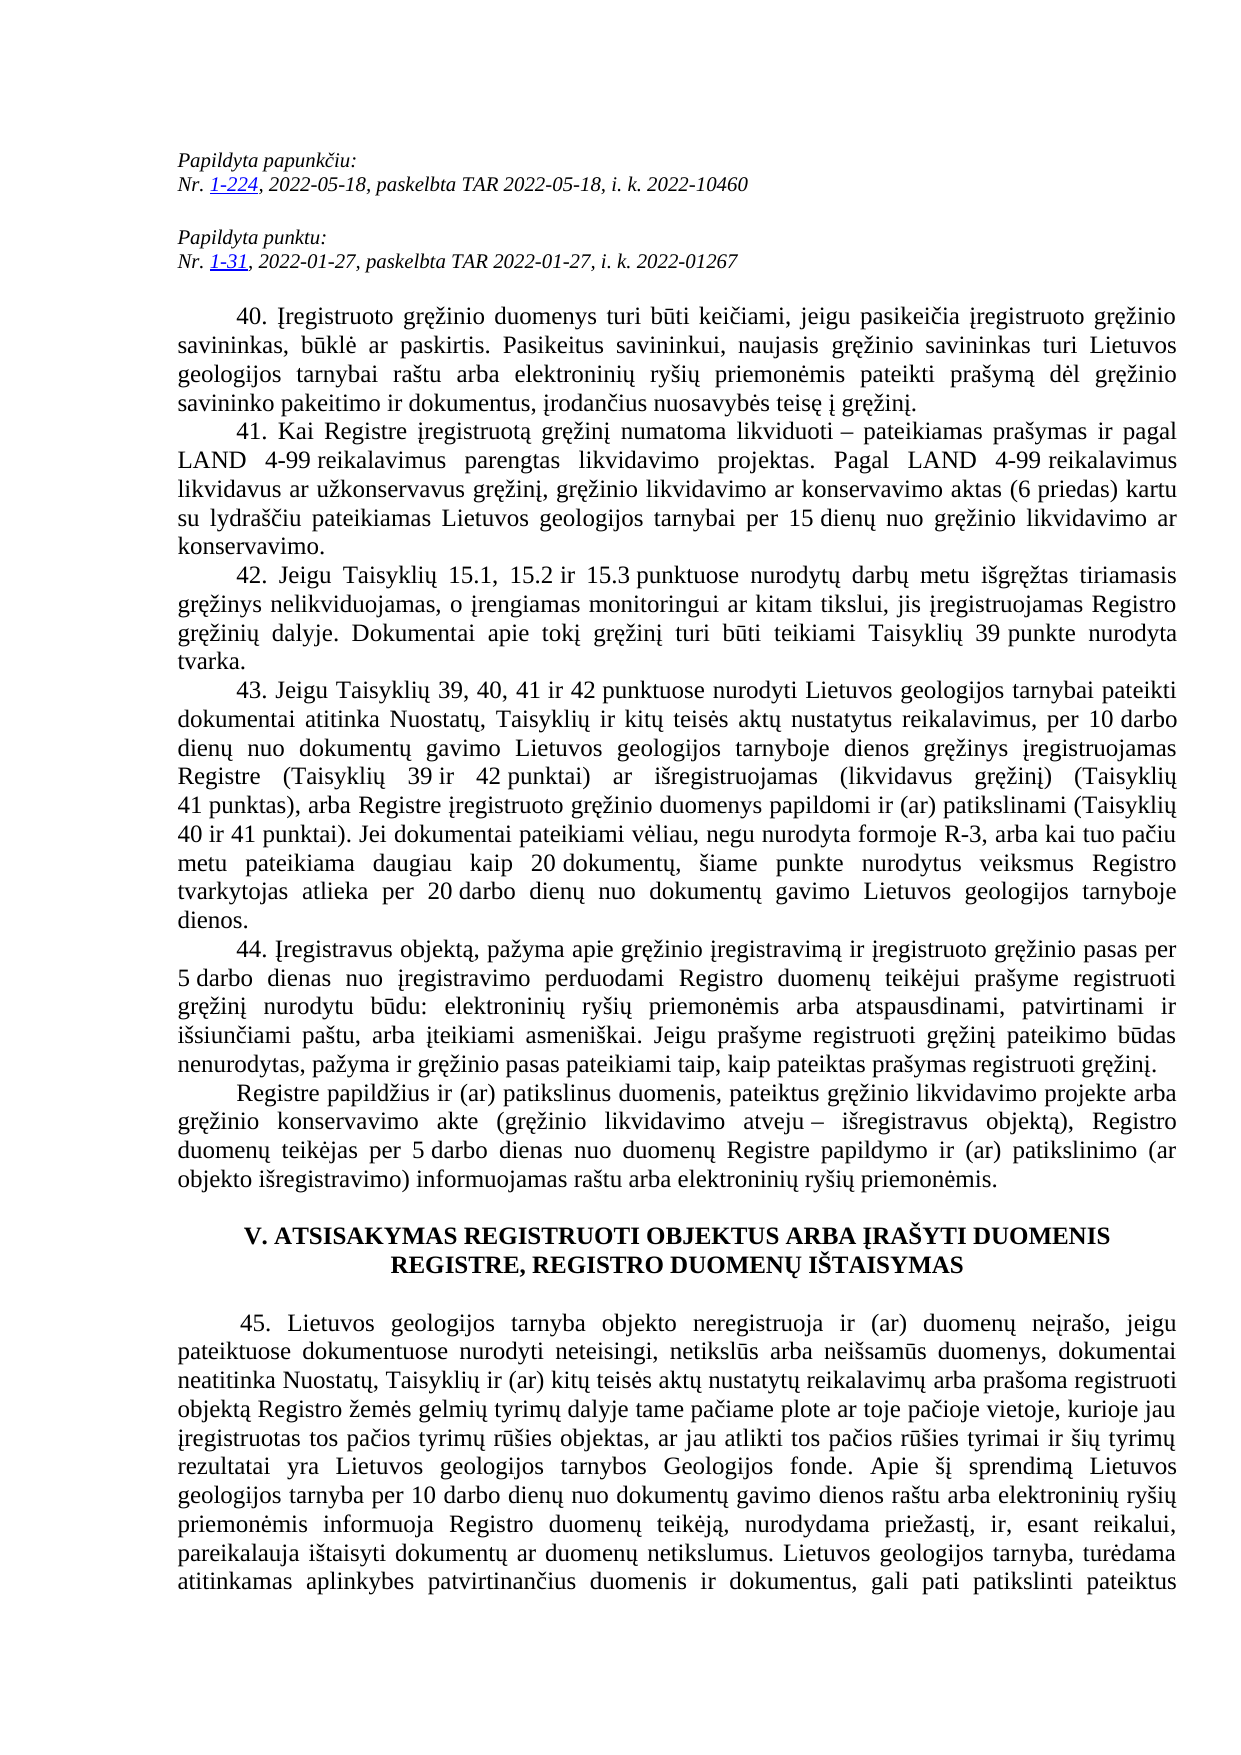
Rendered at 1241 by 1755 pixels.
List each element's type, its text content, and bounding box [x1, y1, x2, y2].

text 44. Įregistravus objektą, pažyma apie gręžinio įregistravimą ir įregistruoto gręžinio pasas per 5 darbo dienas nuo įregistravimo perduodami Registro duomenų teikėjui prašyme registruoti gręžinį nurodytu būdu: elektroninių ryšių priemonėmis arba atspausdinami, patvirtinami ir išsiunčiami paštu, arba įteikiami asmeniškai. Jeigu prašyme registruoti gręžinį pateikimo būdas nenurodytas, pažyma ir gręžinio pasas pateikiami taip, kaip pateiktas prašymas registruoti gręžinį. [177, 934, 1177, 1078]
text Nr. 1-224, 2022-05-18, paskelbta TAR 2022-05-18, i. k. 2022-10460 [177, 172, 1177, 196]
text 42. Jeigu Taisyklių 15.1, 15.2 ir 15.3 punktuose nurodytų darbų metu išgręžtas tiriamasis gręžinys nelikviduojamas, o įrengiamas monitoringui ar kitam tikslui, jis įregistruojamas Registro gręžinių dalyje. Dokumentai apie tokį gręžinį turi būti teikiami Taisyklių 39 punkte nurodyta tvarka. [177, 560, 1177, 675]
text 45. Lietuvos geologijos tarnyba objekto neregistruoja ir (ar) duomenų neįrašo, jeigu pateiktuose dokumentuose nurodyti neteisingi, netikslūs arba neišsamūs duomenys, dokumentai neatitinka Nuostatų, Taisyklių ir (ar) kitų teisės aktų nustatytų reikalavimų arba prašoma registruoti objektą Registro žemės gelmių tyrimų dalyje tame pačiame plote ar toje pačioje vietoje, kurioje jau įregistruotas tos pačios tyrimų rūšies objektas, ar jau atlikti tos pačios rūšies tyrimai ir šių tyrimų rezultatai yra Lietuvos geologijos tarnybos Geologijos fonde. Apie šį sprendimą Lietuvos geologijos tarnyba per 10 darbo dienų nuo dokumentų gavimo dienos raštu arba elektroninių ryšių priemonėmis informuoja Registro duomenų teikėją, nurodydama priežastį, ir, esant reikalui, pareikalauja ištaisyti dokumentų ar duomenų netikslumus. Lietuvos geologijos tarnyba, turėdama atitinkamas aplinkybes patvirtinančius duomenis ir dokumentus, gali pati patikslinti pateiktus [177, 1308, 1177, 1595]
text 41. Kai Registre įregistruotą gręžinį numatoma likviduoti – pateikiamas prašymas ir pagal LAND 4-99 reikalavimus parengtas likvidavimo projektas. Pagal LAND 4-99 reikalavimus likvidavus ar užkonservavus gręžinį, gręžinio likvidavimo ar konservavimo aktas (6 priedas) kartu su lydraščiu pateikiamas Lietuvos geologijos tarnybai per 15 dienų nuo gręžinio likvidavimo ar konservavimo. [177, 416, 1177, 560]
text Nr. 1-31, 2022-01-27, paskelbta TAR 2022-01-27, i. k. 2022-01267 [177, 249, 1177, 273]
text 40. Įregistruoto gręžinio duomenys turi būti keičiami, jeigu pasikeičia įregistruoto gręžinio savininkas, būklė ar paskirtis. Pasikeitus savininkui, naujasis gręžinio savininkas turi Lietuvos geologijos tarnybai raštu arba elektroninių ryšių priemonėmis pateikti prašymą dėl gręžinio savininko pakeitimo ir dokumentus, įrodančius nuosavybės teisę į gręžinį. [177, 301, 1177, 416]
text 43. Jeigu Taisyklių 39, 40, 41 ir 42 punktuose nurodyti Lietuvos geologijos tarnybai pateikti dokumentai atitinka Nuostatų, Taisyklių ir kitų teisės aktų nustatytus reikalavimus, per 10 darbo dienų nuo dokumentų gavimo Lietuvos geologijos tarnyboje dienos gręžinys įregistruojamas Registre (Taisyklių 39 ir 42 punktai) ar išregistruojamas (likvidavus gręžinį) (Taisyklių 41 punktas), arba Registre įregistruoto gręžinio duomenys papildomi ir (ar) patikslinami (Taisyklių 40 ir 41 punktai). Jei dokumentai pateikiami vėliau, negu nurodyta formoje R-3, arba kai tuo pačiu metu pateikiama daugiau kaip 20 dokumentų, šiame punkte nurodytus veiksmus Registro tvarkytojas atlieka per 20 darbo dienų nuo dokumentų gavimo Lietuvos geologijos tarnyboje dienos. [177, 675, 1177, 934]
text V. ATSISAKYMAS REGISTRUOTI OBJEKTUS ARBA ĮRAŠYTI DUOMENIS REGISTRE, REGISTRO DUOMENŲ IŠTAISYMAS [177, 1221, 1177, 1279]
text Papildyta punktu: [177, 224, 1177, 249]
text Papildyta papunkčiu: [177, 148, 1177, 172]
text Registre papildžius ir (ar) patikslinus duomenis, pateiktus gręžinio likvidavimo projekte arba gręžinio konservavimo akte (gręžinio likvidavimo atveju – išregistravus objektą), Registro duomenų teikėjas per 5 darbo dienas nuo duomenų Registre papildymo ir (ar) patikslinimo (ar objekto išregistravimo) informuojamas raštu arba elektroninių ryšių priemonėmis. [177, 1078, 1177, 1193]
